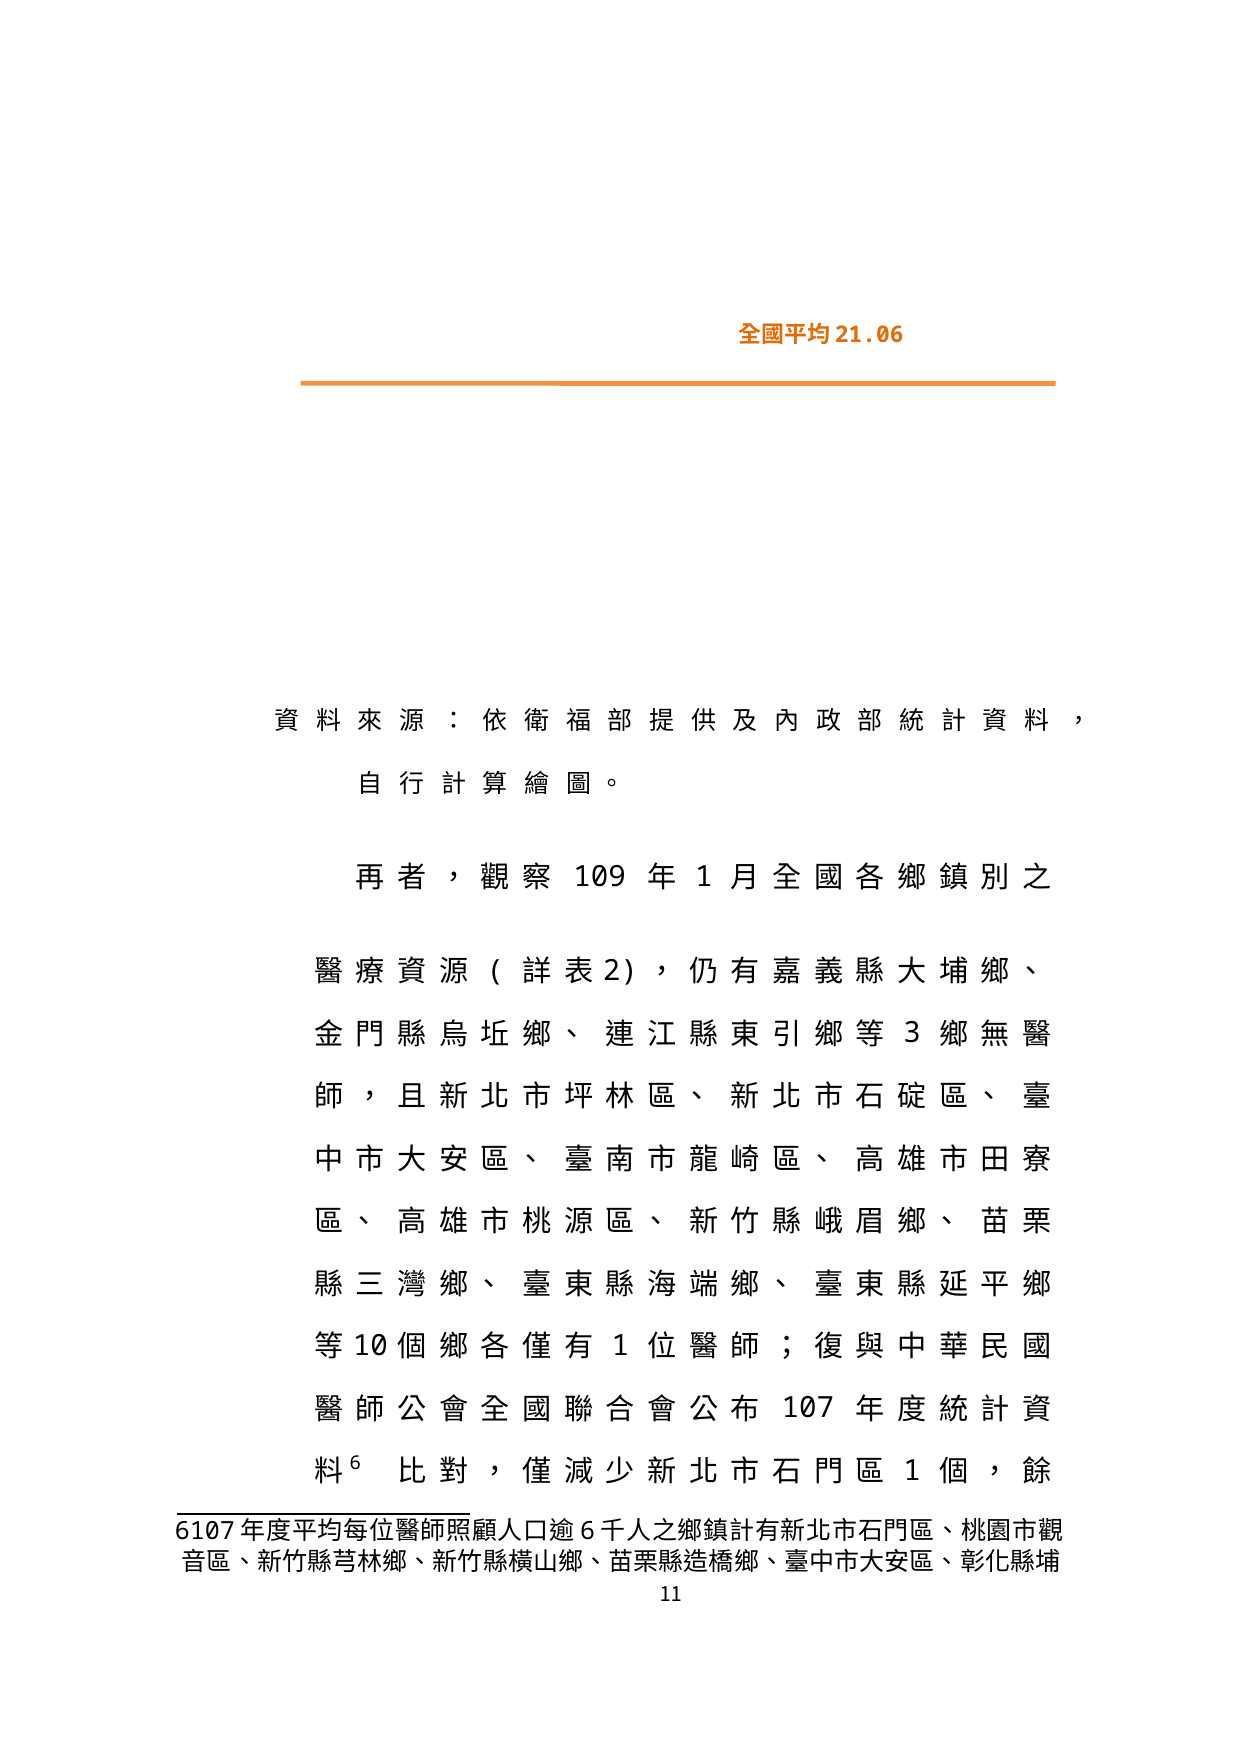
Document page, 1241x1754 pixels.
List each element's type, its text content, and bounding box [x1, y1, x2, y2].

text 107年度平均每位醫師照顧人口逾6千人之鄉鎮計有新北市石門區、桃園市觀音區、新竹縣芎林鄉、新竹縣橫山鄉、苗栗縣造橋鄉、臺中市大安區、彰化縣埔 [174, 1514, 1063, 1577]
text 再者，觀察109年1月全國各鄉鎮別之醫療資源(詳表2)，仍有嘉義縣大埔鄉、金門縣烏坵鄉、連江縣東引鄉等3鄉無醫師，且新北市坪林區、新北市石碇區、臺中市大安區、臺南市龍崎區、高雄市田寮區、高雄市桃源區、新竹縣峨眉鄉、苗栗縣三灣鄉、臺東縣海端鄉、臺東縣延平鄉等10個鄉各僅有1位醫師；復與中華民國醫師公會全國聯合會公布107年度統計資料比對，僅減少新北市石門區1個，餘15個不變，甚至增加新北市石碇區、新竹縣寶山鄉、新北市萬里區、新竹市香山區、彰化縣田尾鄉、新北市坪林區、苗栗縣三灣鄉、金門縣烈嶼鄉等8個鄉鎮，顯示近年部分鄉鎮之醫師人力資源未增反減，有惡化趨勢，我國醫師人力城鄉落差及分布不均情形仍待持續妥謀改善。 [271, 802, 1058, 1490]
text 資料來源：依衛福部提供及內政部統計資料，自行計算繪圖。 [242, 677, 1058, 802]
text 全國平均21.06 [738, 326, 908, 347]
